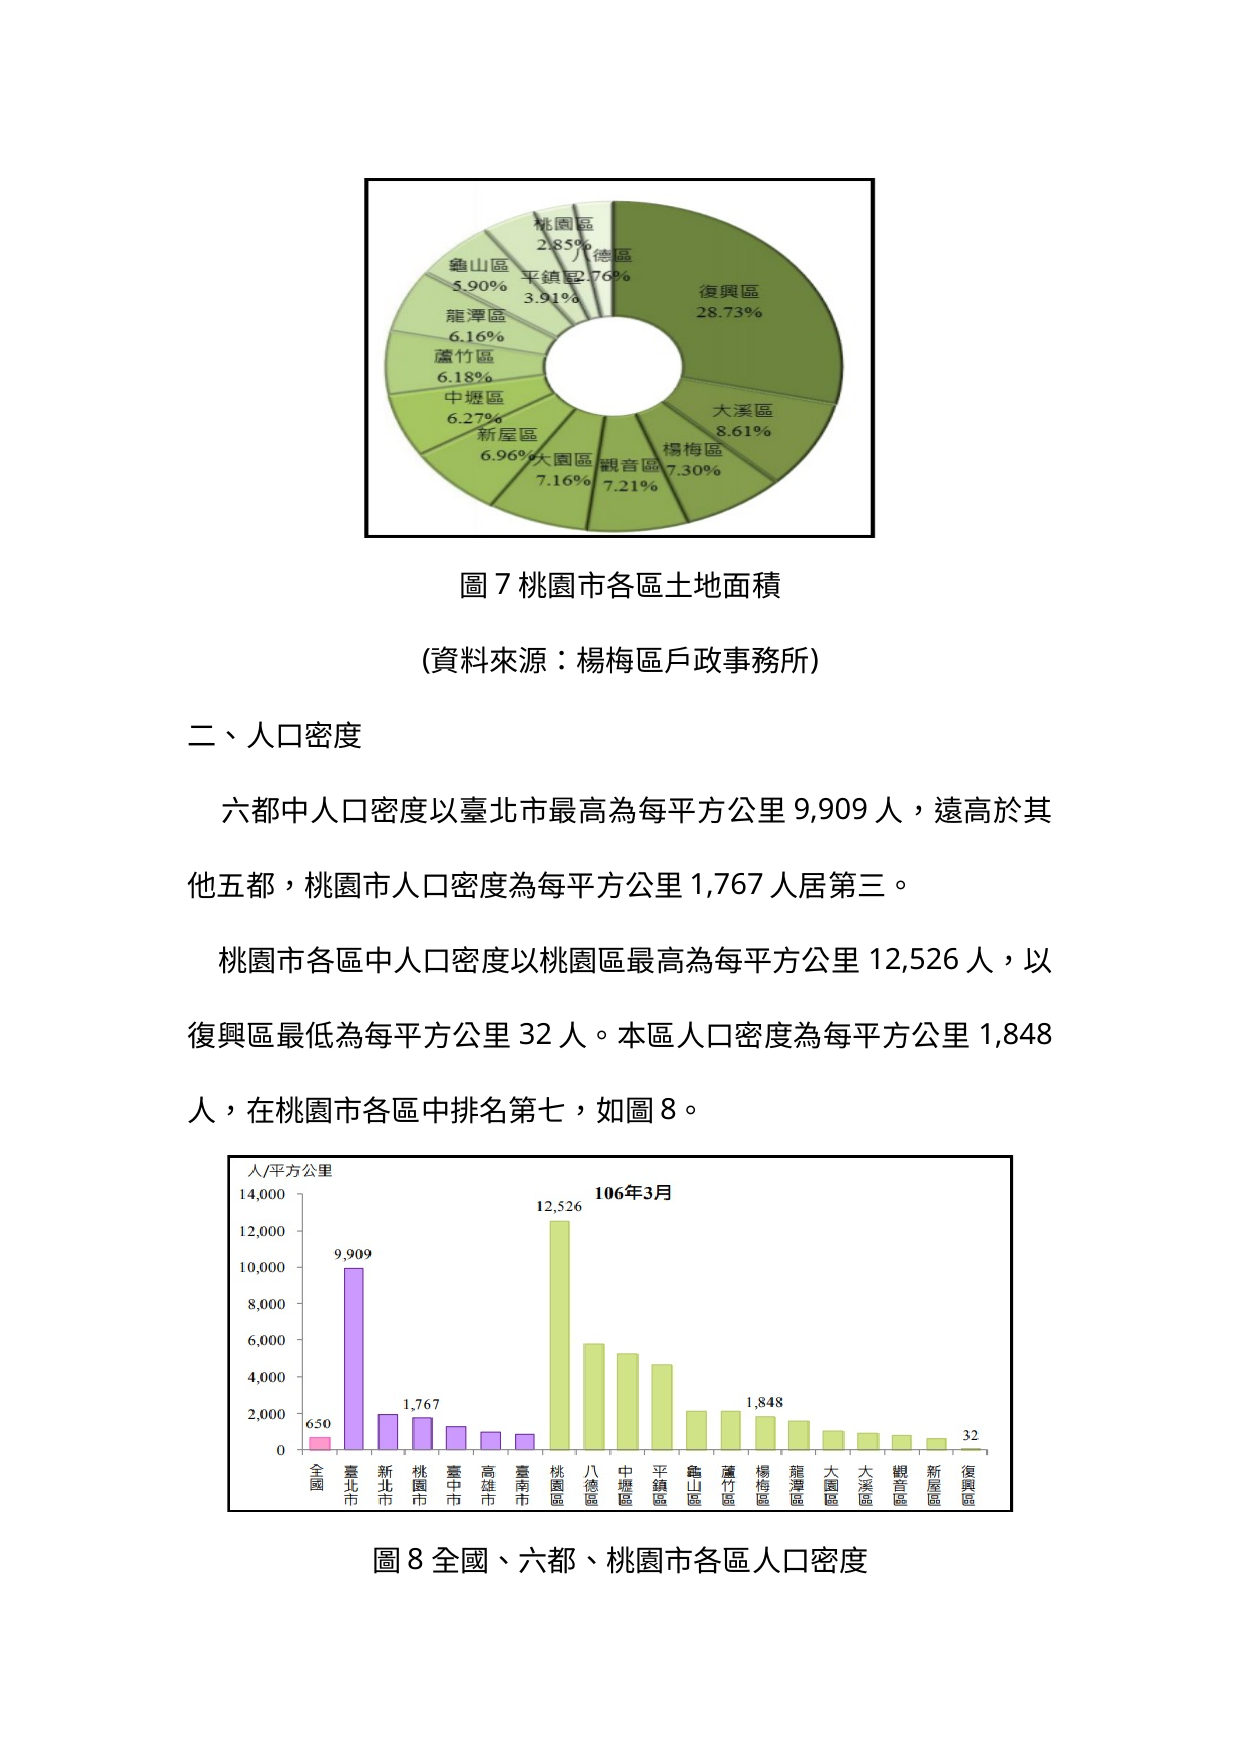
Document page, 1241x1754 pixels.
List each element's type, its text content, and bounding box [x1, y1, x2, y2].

text 圖7 桃園市各區土地面積 [187, 539, 1053, 614]
text 六都中人口密度以臺北市最高為每平方公里9,909人，遠高於其他五都，桃園市人口密度為每平方公里1,767人居第三。 [187, 764, 1053, 914]
text (資料來源：楊梅區戶政事務所) [187, 614, 1053, 689]
picture [363, 177, 878, 539]
text 二、人口密度 [187, 689, 1053, 764]
text 桃園市各區中人口密度以桃園區最高為每平方公里12,526人，以復興區最低為每平方公里32人。本區人口密度為每平方公里1,848人，在桃園市各區中排名第七，如圖8。 [187, 914, 1053, 1139]
picture [227, 1155, 1014, 1512]
text 圖8 全國、六都、桃園市各區人口密度 [187, 1514, 1053, 1589]
